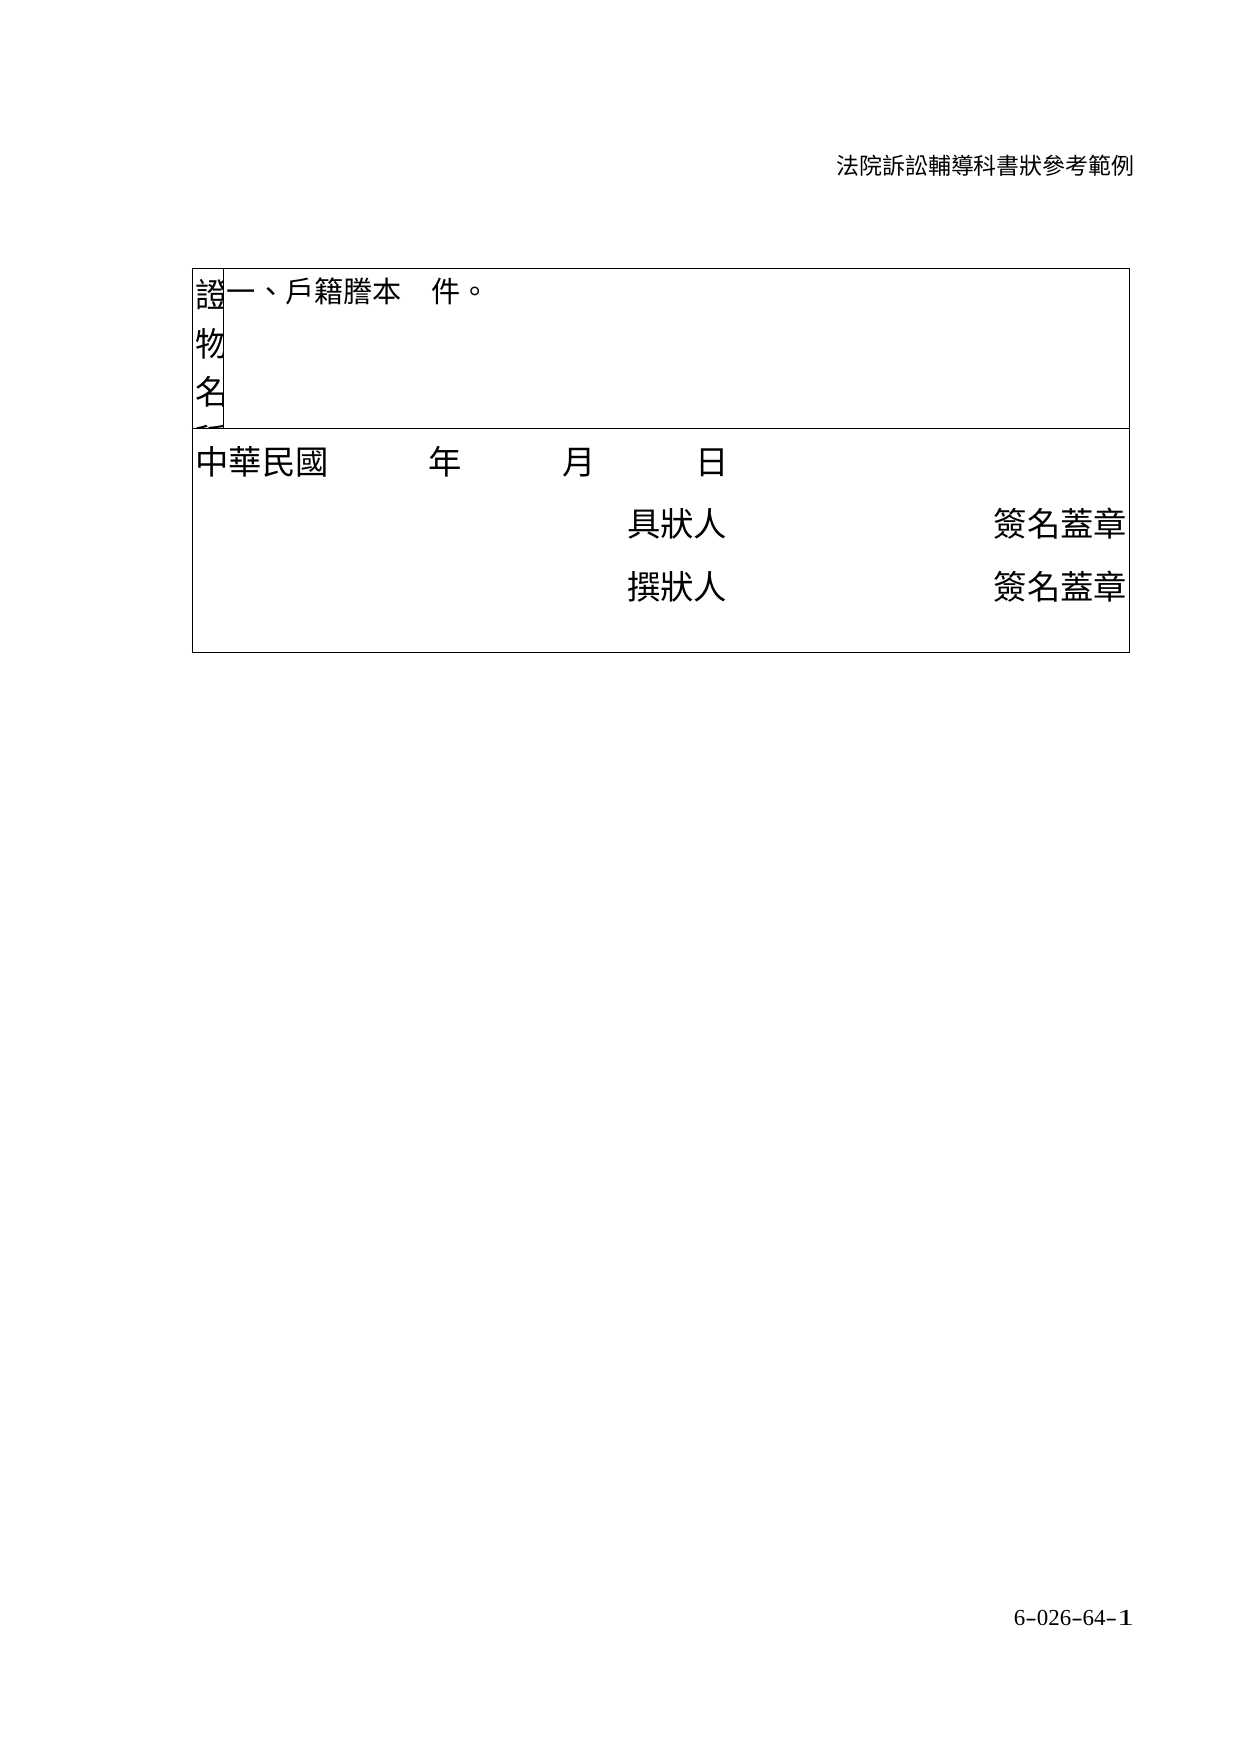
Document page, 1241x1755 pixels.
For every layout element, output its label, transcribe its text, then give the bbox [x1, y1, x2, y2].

table_cell 一、戶籍謄本 件。 [224, 269, 1129, 428]
table_cell 證物名稱 及件數 [193, 269, 223, 428]
table_cell 中華民國 年 月 日 具狀人 簽名蓋章 撰狀人 簽名蓋章 [193, 429, 1129, 652]
